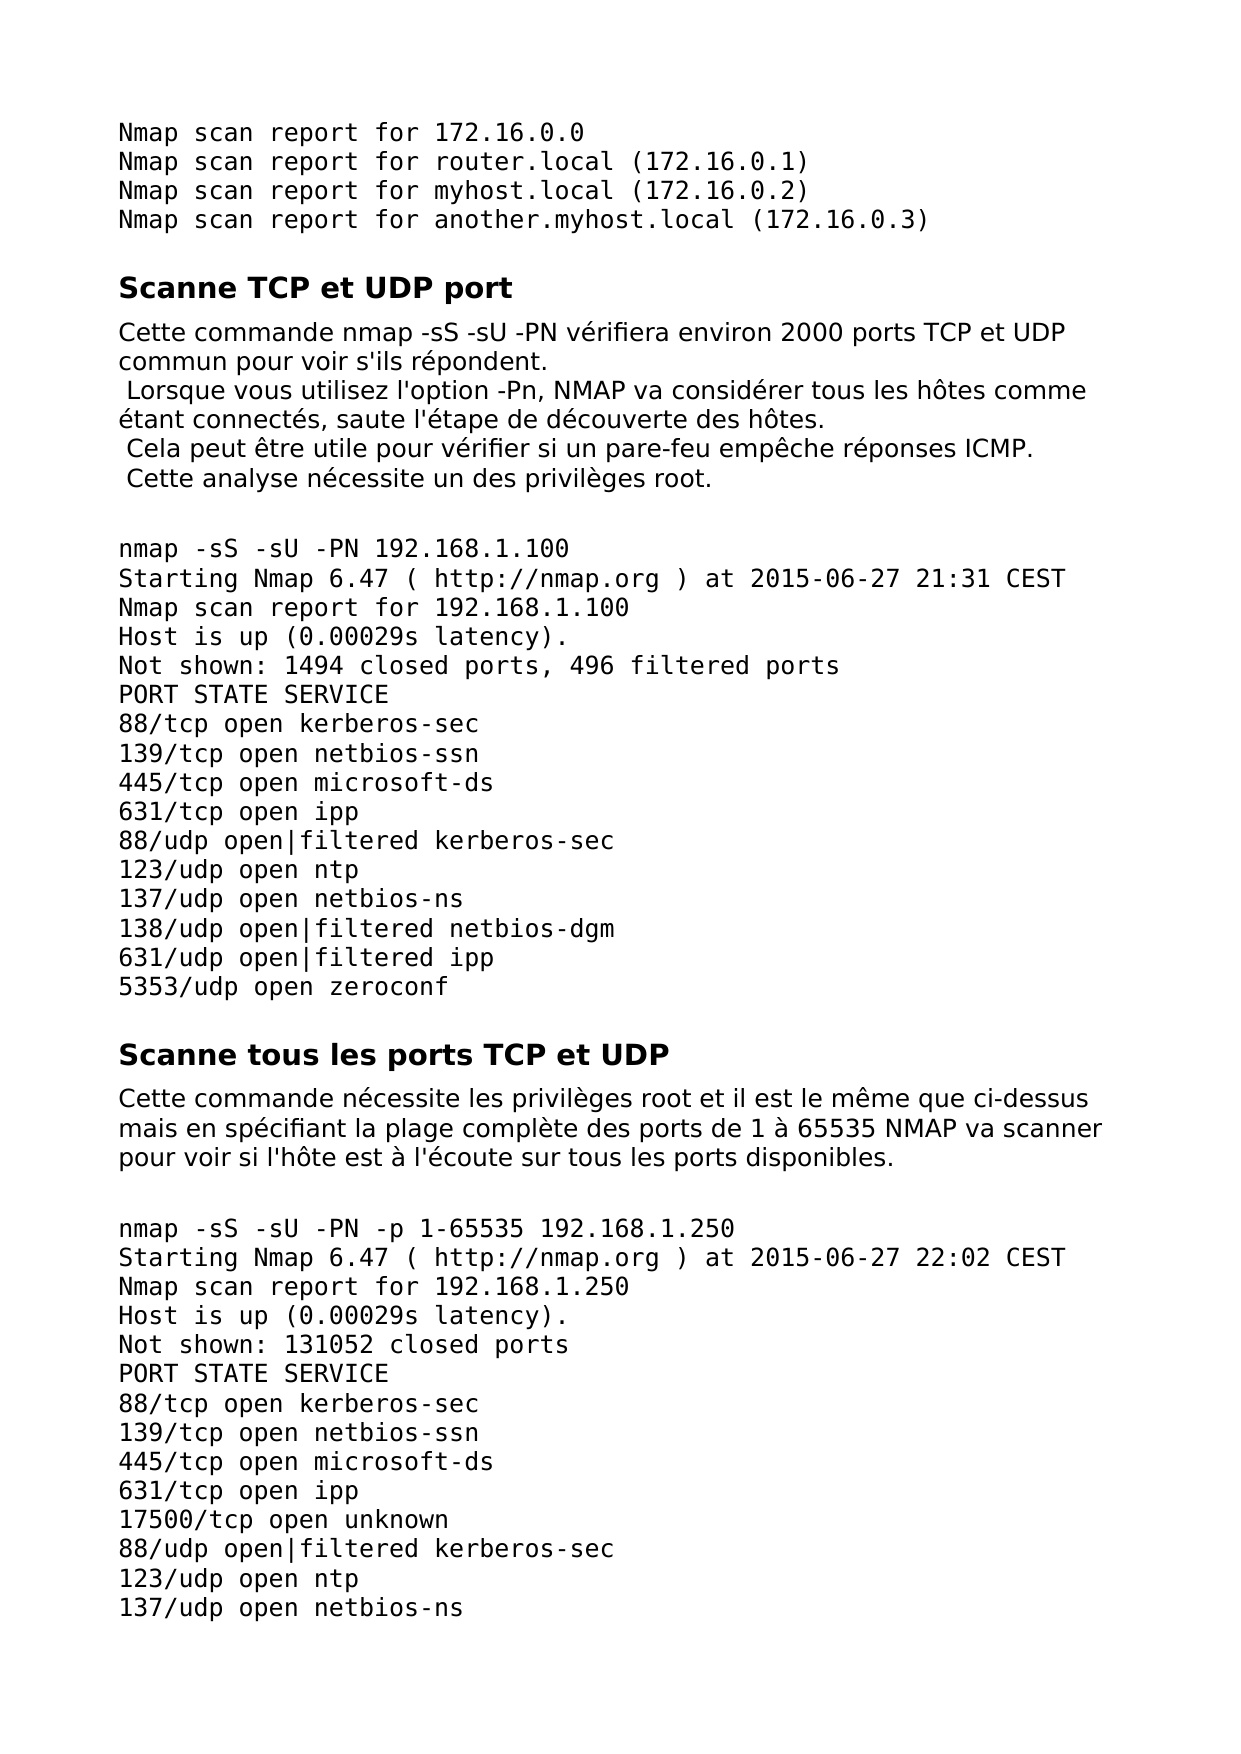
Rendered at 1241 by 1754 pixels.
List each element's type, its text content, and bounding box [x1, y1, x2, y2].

text Cette commande nécessite les privilèges root et il est le même que ci-dessus mais en spécifiant la plage complète des ports de 1 à 65535 NMAP va scanner pour voir si l'hôte est à l'écoute sur tous les ports disponibles. [118, 1084, 1122, 1201]
subtitle Scanne tous les ports TCP et UDP [118, 1038, 1122, 1072]
text nmap -sS -sU -PN 192.168.1.100 Starting Nmap 6.47 ( http://nmap.org ) at 2015-06-27 21:31 CEST Nmap scan report for 192.168.1.100 Host is up (0.00029s latency). Not shown: 1494 closed ports, 496 filtered ports PORT STATE SERVICE 88/tcp open kerberos-sec 139/tcp open netbios-ssn 445/tcp open microsoft-ds 631/tcp open ipp 88/udp open|filtered kerberos-sec 123/udp open ntp 137/udp open netbios-ns 138/udp open|filtered netbios-dgm 631/udp open|filtered ipp 5353/udp open zeroconf [118, 535, 1122, 1001]
text Nmap scan report for 172.16.0.0 Nmap scan report for router.local (172.16.0.1) Nmap scan report for myhost.local (172.16.0.2) Nmap scan report for another.myhost.local (172.16.0.3) [118, 118, 1122, 235]
subtitle Scanne TCP et UDP port [118, 272, 1122, 306]
text Cette commande nmap -sS -sU -PN vérifiera environ 2000 ports TCP et UDP commun pour voir s'ils répondent. Lorsque vous utilisez l'option -Pn, NMAP va considérer tous les hôtes comme étant connectés, saute l'étape de découverte des hôtes. Cela peut être utile pour vérifier si un pare-feu empêche réponses ICMP. Cette analyse nécessite un des privilèges root. [118, 318, 1122, 522]
text nmap -sS -sU -PN -p 1-65535 192.168.1.250 Starting Nmap 6.47 ( http://nmap.org ) at 2015-06-27 22:02 CEST Nmap scan report for 192.168.1.250 Host is up (0.00029s latency). Not shown: 131052 closed ports PORT STATE SERVICE 88/tcp open kerberos-sec 139/tcp open netbios-ssn 445/tcp open microsoft-ds 631/tcp open ipp 17500/tcp open unknown 88/udp open|filtered kerberos-sec 123/udp open ntp 137/udp open netbios-ns [118, 1214, 1122, 1622]
